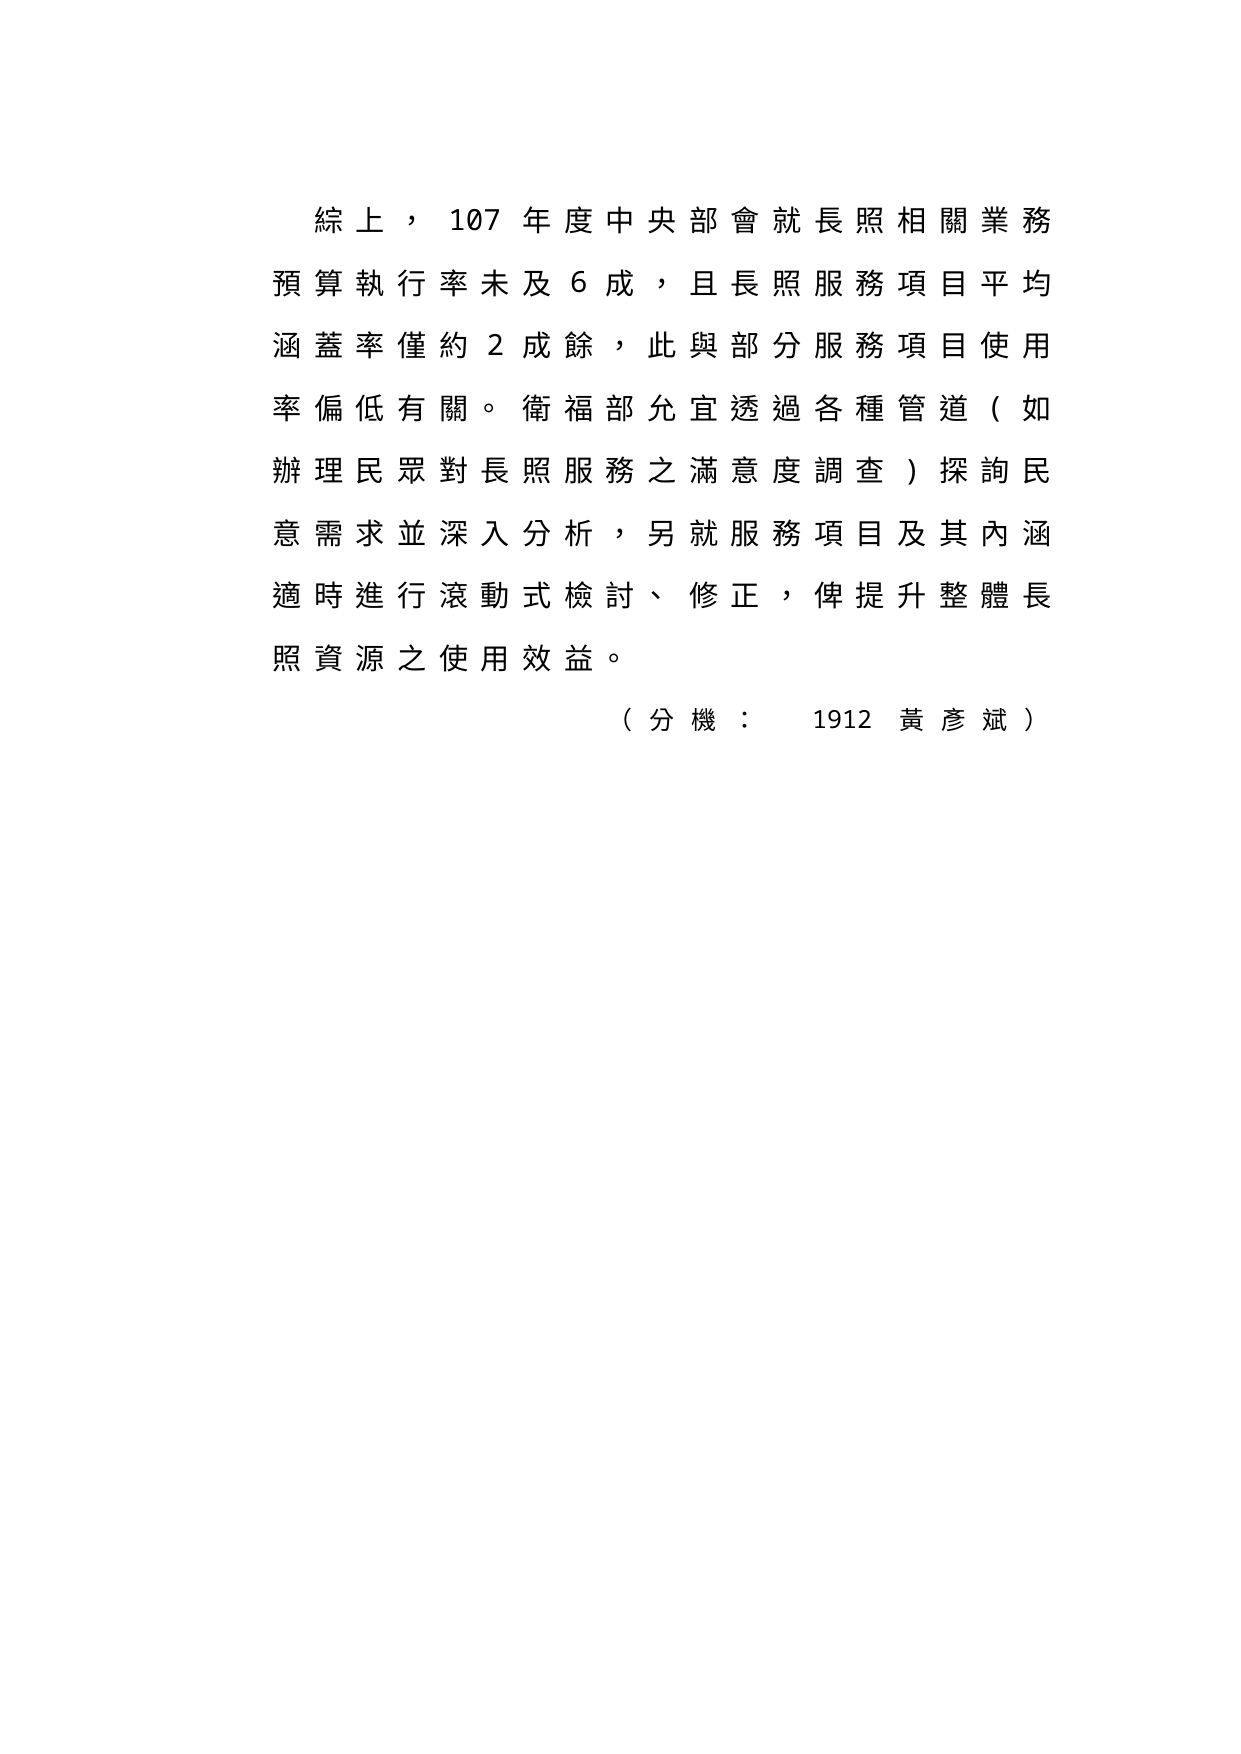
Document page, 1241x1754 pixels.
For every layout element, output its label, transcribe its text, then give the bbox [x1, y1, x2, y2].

text （分機： 1912 黃彥斌） [242, 677, 1058, 740]
text 綜上，107年度中央部會就長照相關業務預算執行率未及6成，且長照服務項目平均涵蓋率僅約2成餘，此與部分服務項目使用率偏低有關。衛福部允宜透過各種管道(如辦理民眾對長照服務之滿意度調查)探詢民意需求並深入分析，另就服務項目及其內涵適時進行滾動式檢討、修正，俾提升整體長照資源之使用效益。 [242, 177, 1058, 677]
